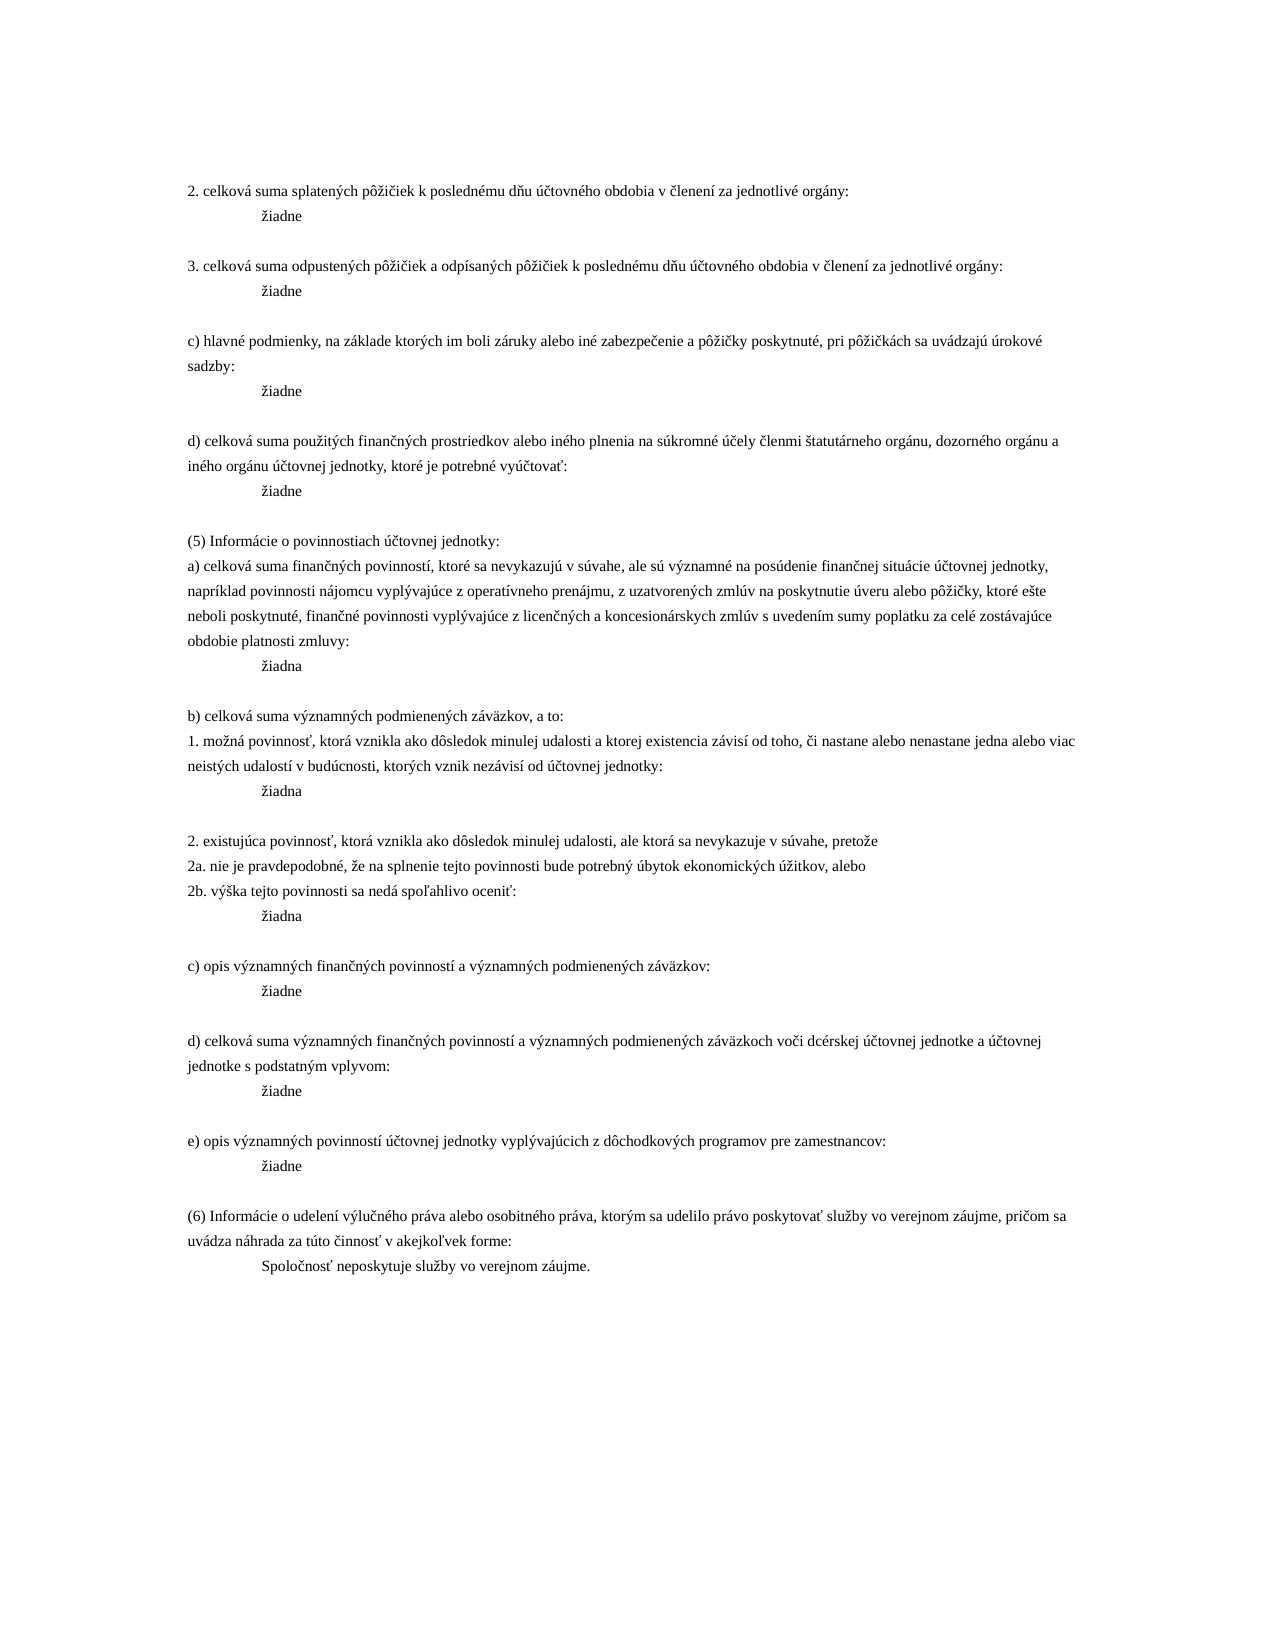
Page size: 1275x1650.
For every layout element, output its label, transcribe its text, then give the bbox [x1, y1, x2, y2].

text c) hlavné podmienky, na základe ktorých im boli záruky alebo iné zabezpečenie a pôžičky poskytnuté, pri pôžičkách sa uvádzajú úrokové sadzby: [187, 325, 1087, 375]
text (5) Informácie o povinnostiach účtovnej jednotky: [187, 525, 1087, 550]
text žiadne [187, 275, 1087, 300]
text (6) Informácie o udelení výlučného práva alebo osobitného práva, ktorým sa udelilo právo poskytovať služby vo verejnom záujme, pričom sa uvádza náhrada za túto činnosť v akejkoľvek forme: [187, 1200, 1087, 1250]
text 2. existujúca povinnosť, ktorá vznikla ako dôsledok minulej udalosti, ale ktorá sa nevykazuje v súvahe, pretože [187, 825, 1087, 850]
text žiadne [187, 200, 1087, 225]
text 3. celková suma odpustených pôžičiek a odpísaných pôžičiek k poslednému dňu účtovného obdobia v členení za jednotlivé orgány: [187, 250, 1087, 275]
text 1. možná povinnosť, ktorá vznikla ako dôsledok minulej udalosti a ktorej existencia závisí od toho, či nastane alebo nenastane jedna alebo viac neistých udalostí v budúcnosti, ktorých vznik nezávisí od účtovnej jednotky: [187, 725, 1087, 775]
text b) celková suma významných podmienených záväzkov, a to: [187, 700, 1087, 725]
text žiadne [187, 1150, 1087, 1175]
text d) celková suma významných finančných povinností a významných podmienených záväzkoch voči dcérskej účtovnej jednotke a účtovnej jednotke s podstatným vplyvom: [187, 1025, 1087, 1075]
text e) opis významných povinností účtovnej jednotky vyplývajúcich z dôchodkových programov pre zamestnancov: [187, 1125, 1087, 1150]
text 2. celková suma splatených pôžičiek k poslednému dňu účtovného obdobia v členení za jednotlivé orgány: [187, 175, 1087, 200]
text 2a. nie je pravdepodobné, že na splnenie tejto povinnosti bude potrebný úbytok ekonomických úžitkov, alebo [187, 850, 1087, 875]
text žiadna [187, 650, 1087, 675]
text Spoločnosť neposkytuje služby vo verejnom záujme. [187, 1250, 1087, 1275]
text žiadna [187, 775, 1087, 800]
text 2b. výška tejto povinnosti sa nedá spoľahlivo oceniť: [187, 875, 1087, 900]
text a) celková suma finančných povinností, ktoré sa nevykazujú v súvahe, ale sú významné na posúdenie finančnej situácie účtovnej jednotky, napríklad povinnosti nájomcu vyplývajúce z operatívneho prenájmu, z uzatvorených zmlúv na poskytnutie úveru alebo pôžičky, ktoré ešte neboli poskytnuté, finančné povinnosti vyplývajúce z licenčných a koncesionárskych zmlúv s uvedením sumy poplatku za celé zostávajúce obdobie platnosti zmluvy: [187, 550, 1087, 650]
text žiadne [187, 375, 1087, 400]
text žiadne [187, 1075, 1087, 1100]
text c) opis významných finančných povinností a významných podmienených záväzkov: [187, 950, 1087, 975]
text žiadne [187, 975, 1087, 1000]
text žiadne [187, 475, 1087, 500]
text žiadna [187, 900, 1087, 925]
text d) celková suma použitých finančných prostriedkov alebo iného plnenia na súkromné účely členmi štatutárneho orgánu, dozorného orgánu a iného orgánu účtovnej jednotky, ktoré je potrebné vyúčtovať: [187, 425, 1087, 475]
